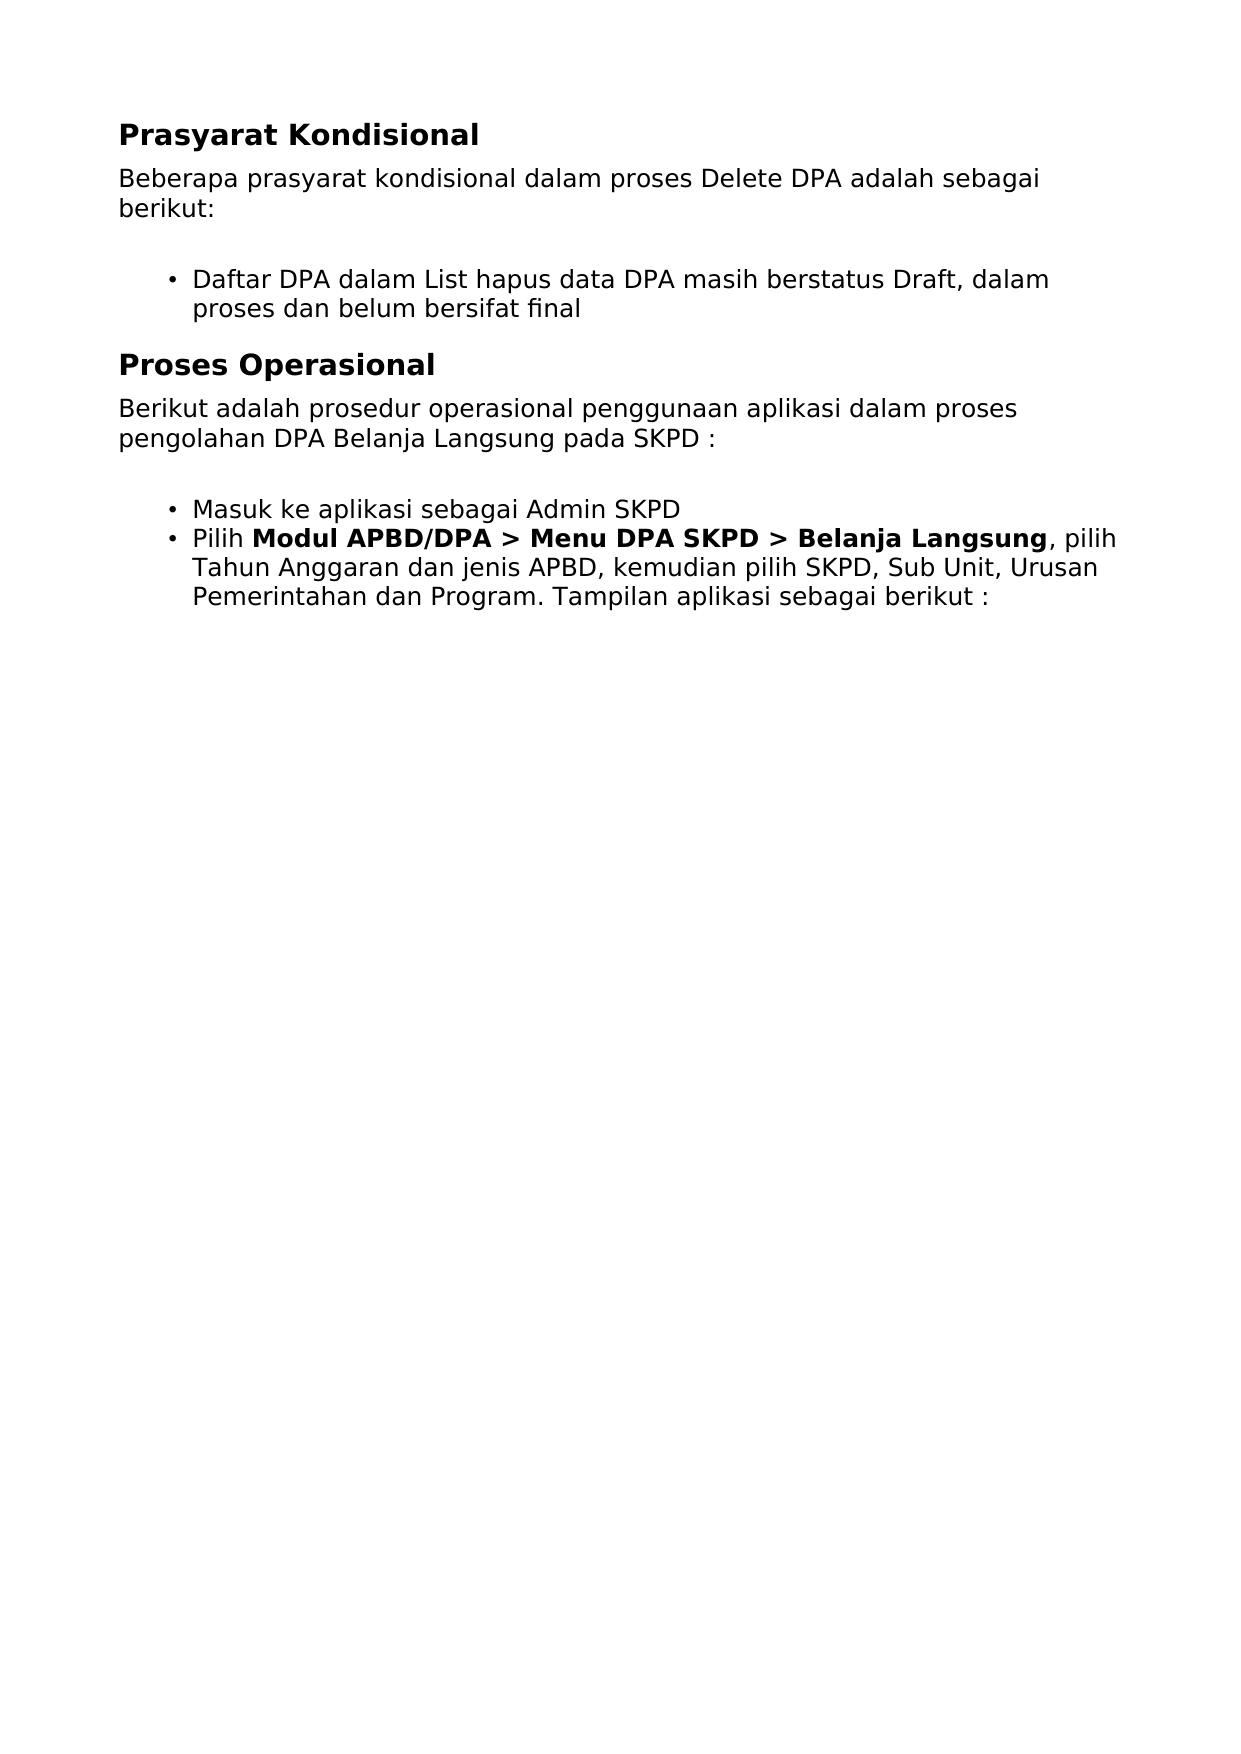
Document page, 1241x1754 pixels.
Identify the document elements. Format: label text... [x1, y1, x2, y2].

list Masuk ke aplikasi sebagai Admin SKPD [177, 495, 1122, 524]
list Daftar DPA dalam List hapus data DPA masih berstatus Draft, dalam proses dan belum bersifat final [177, 265, 1122, 323]
text Berikut adalah prosedur operasional penggunaan aplikasi dalam proses pengolahan DPA Belanja Langsung pada SKPD : [118, 395, 1122, 453]
text Beberapa prasyarat kondisional dalam proses Delete DPA adalah sebagai berikut: [118, 164, 1122, 223]
list Pilih Modul APBD/DPA > Menu DPA SKPD > Belanja Langsung, pilih Tahun Anggaran dan jenis APBD, kemudian pilih SKPD, Sub Unit, Urusan Pemerintahan dan Program. Tampilan aplikasi sebagai berikut : [177, 524, 1122, 612]
subtitle Proses Operasional [118, 348, 1122, 382]
subtitle Prasyarat Kondisional [118, 118, 1122, 152]
